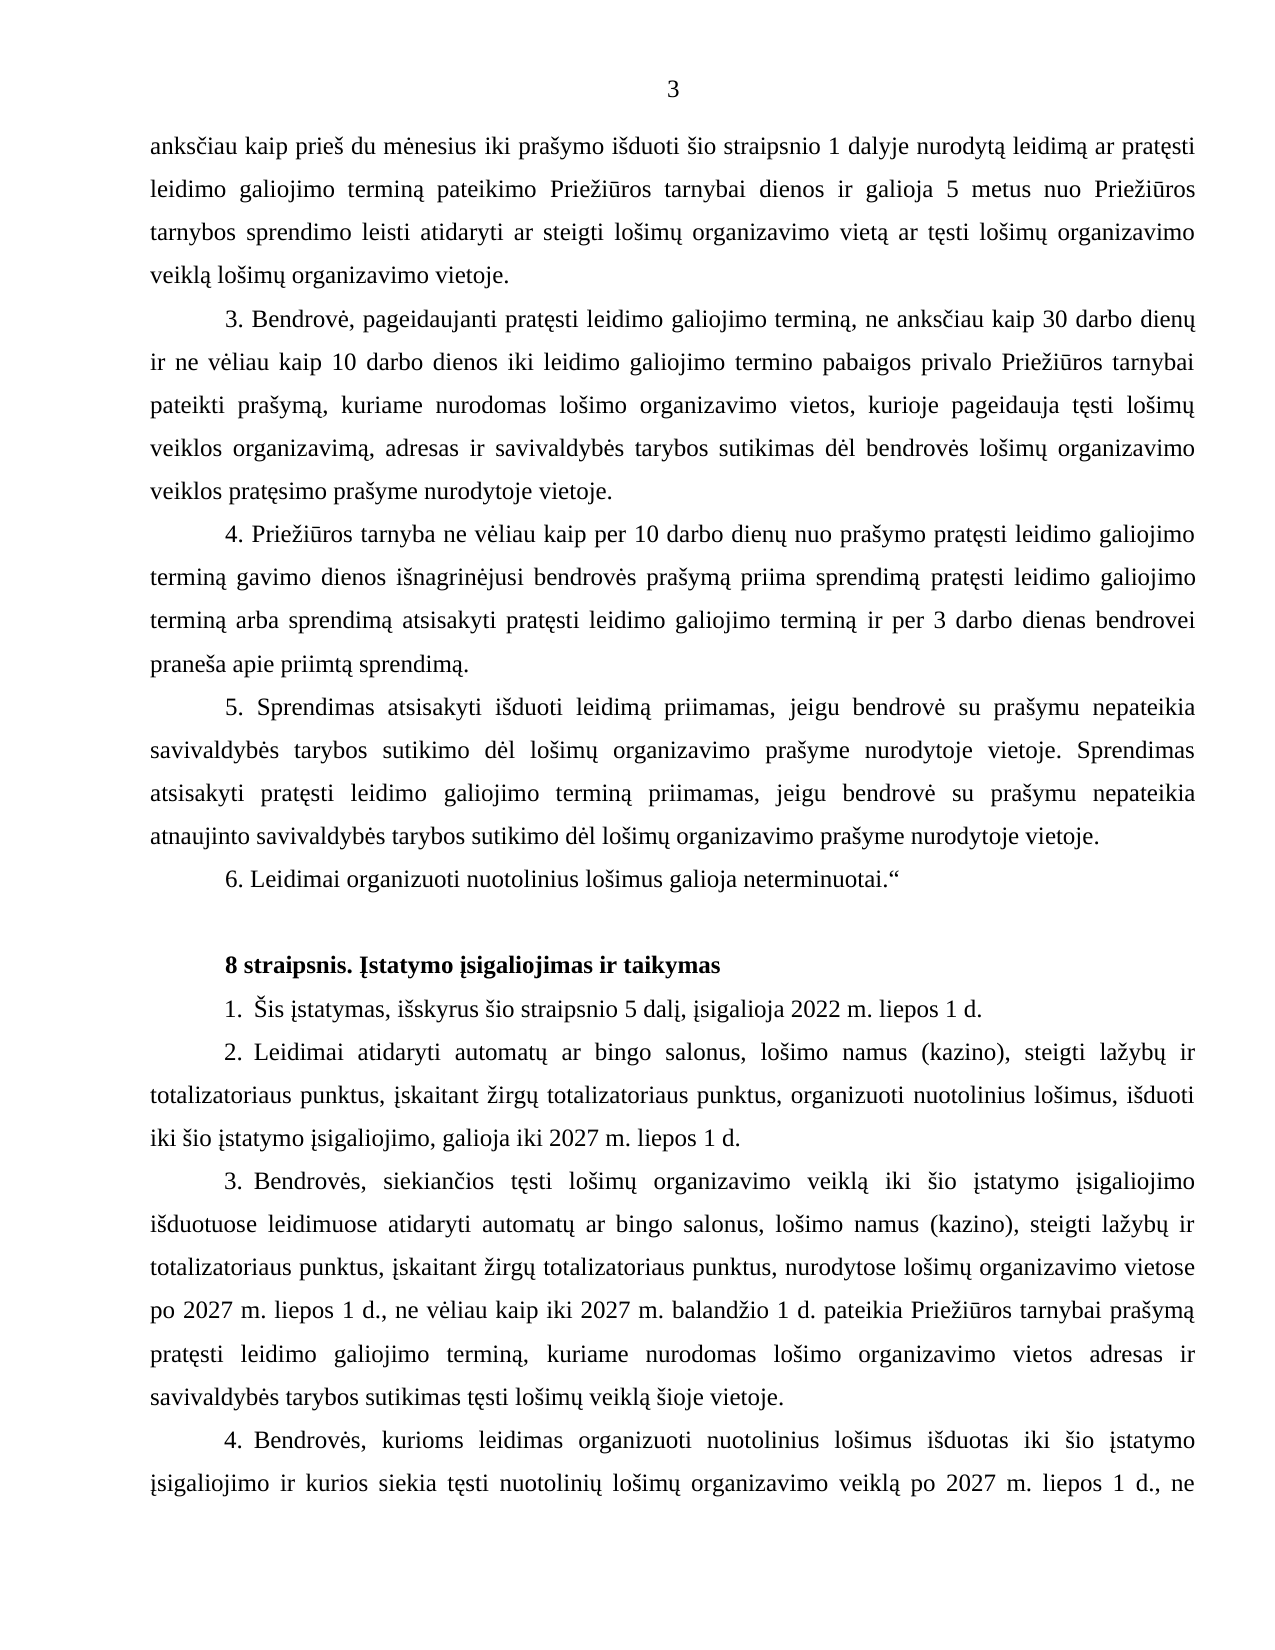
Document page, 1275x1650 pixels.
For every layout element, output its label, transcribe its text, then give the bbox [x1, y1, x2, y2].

text anksčiau kaip prieš du mėnesius iki prašymo išduoti šio straipsnio 1 dalyje nurodytą leidimą ar pratęsti leidimo galiojimo terminą pateikimo Priežiūros tarnybai dienos ir galioja 5 metus nuo Priežiūros tarnybos sprendimo leisti atidaryti ar steigti lošimų organizavimo vietą ar tęsti lošimų organizavimo veiklą lošimų organizavimo vietoje. [150, 131, 1196, 289]
text 4. Bendrovės, kurioms leidimas organizuoti nuotolinius lošimus išduotas iki šio įstatymo įsigaliojimo ir kurios siekia tęsti nuotolinių lošimų organizavimo veiklą po 2027 m. liepos 1 d., ne [150, 1425, 1196, 1497]
text 6. Leidimai organizuoti nuotolinius lošimus galioja neterminuotai.“ [150, 864, 1196, 893]
text 8 straipsnis. Įstatymo įsigaliojimas ir taikymas [150, 951, 1196, 979]
text 4. Priežiūros tarnyba ne vėliau kaip per 10 darbo dienų nuo prašymo pratęsti leidimo galiojimo terminą gavimo dienos išnagrinėjusi bendrovės prašymą priima sprendimą pratęsti leidimo galiojimo terminą arba sprendimą atsisakyti pratęsti leidimo galiojimo terminą ir per 3 darbo dienas bendrovei praneša apie priimtą sprendimą. [150, 519, 1196, 677]
text 3. Bendrovė, pageidaujanti pratęsti leidimo galiojimo terminą, ne anksčiau kaip 30 darbo dienų ir ne vėliau kaip 10 darbo dienos iki leidimo galiojimo termino pabaigos privalo Priežiūros tarnybai pateikti prašymą, kuriame nurodomas lošimo organizavimo vietos, kurioje pageidauja tęsti lošimų veiklos organizavimą, adresas ir savivaldybės tarybos sutikimas dėl bendrovės lošimų organizavimo veiklos pratęsimo prašyme nurodytoje vietoje. [150, 304, 1196, 505]
text 1. Šis įstatymas, išskyrus šio straipsnio 5 dalį, įsigalioja 2022 m. liepos 1 d. [150, 994, 1196, 1022]
text 2. Leidimai atidaryti automatų ar bingo salonus, lošimo namus (kazino), steigti lažybų ir totalizatoriaus punktus, įskaitant žirgų totalizatoriaus punktus, organizuoti nuotolinius lošimus, išduoti iki šio įstatymo įsigaliojimo, galioja iki 2027 m. liepos 1 d. [150, 1037, 1196, 1152]
text 3. Bendrovės, siekiančios tęsti lošimų organizavimo veiklą iki šio įstatymo įsigaliojimo išduotuose leidimuose atidaryti automatų ar bingo salonus, lošimo namus (kazino), steigti lažybų ir totalizatoriaus punktus, įskaitant žirgų totalizatoriaus punktus, nurodytose lošimų organizavimo vietose po 2027 m. liepos 1 d., ne vėliau kaip iki 2027 m. balandžio 1 d. pateikia Priežiūros tarnybai prašymą pratęsti leidimo galiojimo terminą, kuriame nurodomas lošimo organizavimo vietos adresas ir savivaldybės tarybos sutikimas tęsti lošimų veiklą šioje vietoje. [150, 1166, 1196, 1411]
text 5. Sprendimas atsisakyti išduoti leidimą priimamas, jeigu bendrovė su prašymu nepateikia savivaldybės tarybos sutikimo dėl lošimų organizavimo prašyme nurodytoje vietoje. Sprendimas atsisakyti pratęsti leidimo galiojimo terminą priimamas, jeigu bendrovė su prašymu nepateikia atnaujinto savivaldybės tarybos sutikimo dėl lošimų organizavimo prašyme nurodytoje vietoje. [150, 692, 1196, 850]
